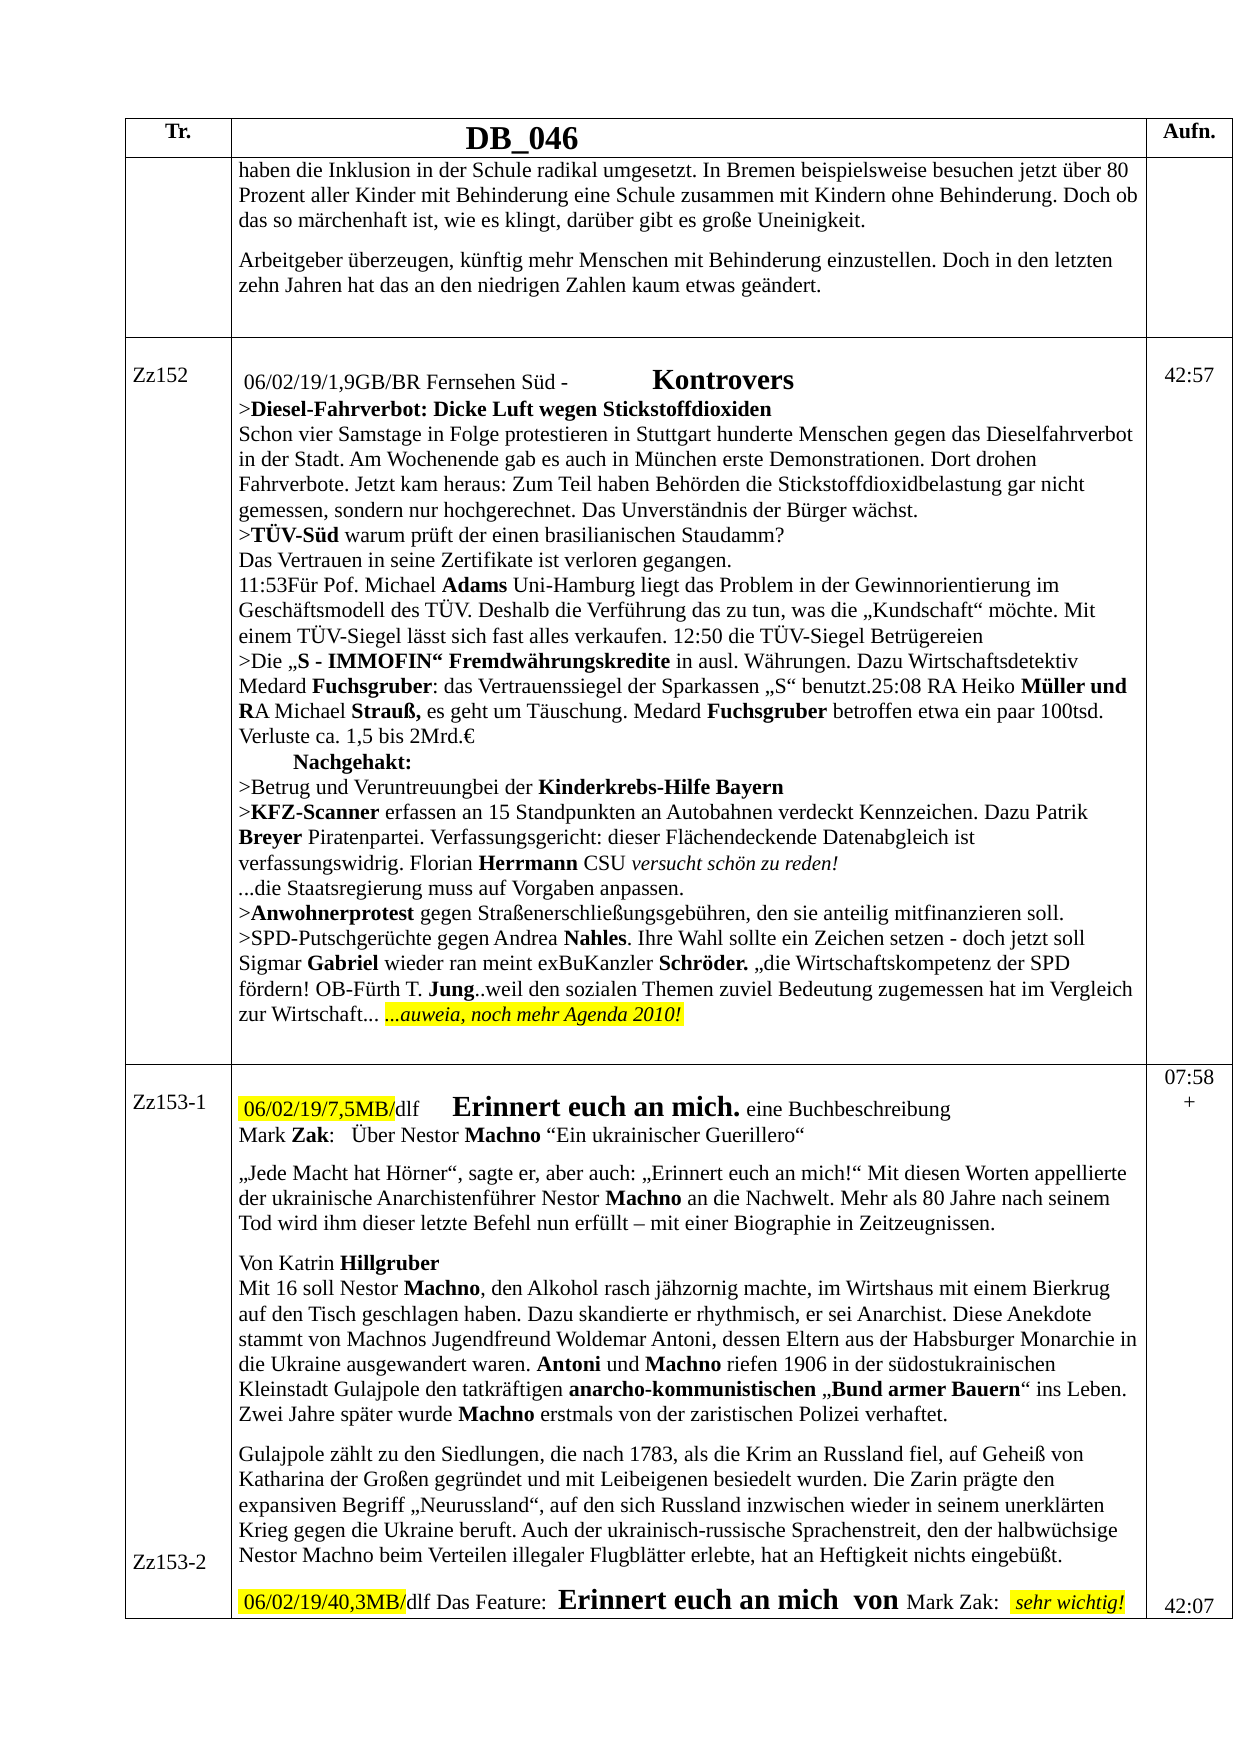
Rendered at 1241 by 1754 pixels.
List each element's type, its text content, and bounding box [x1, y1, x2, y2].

table_header Aufn. [1147, 119, 1232, 157]
table_cell [1147, 158, 1232, 337]
table_cell 42:57 [1147, 338, 1232, 1064]
table_cell [126, 158, 231, 337]
table_cell 06/02/19/1,9GB/BR Fernsehen Süd - Kontrovers >Diesel-Fahrverbot: Dicke Luft wegen Stickstoffdioxiden Schon vier Samstage in Folge protestieren in Stuttgart hunderte Menschen gegen das Dieselfahrverbot in der Stadt. Am Wochenende gab es auch in München erste Demonstrationen. Dort drohen Fahrverbote. Jetzt kam heraus: Zum Teil haben Behörden die Stickstoffdioxidbelastung gar nicht gemessen, sondern nur hochgerechnet. Das Unverständnis der Bürger wächst. >TÜV-Süd warum prüft der einen brasilianischen Staudamm? Das Vertrauen in seine Zertifikate ist verloren gegangen. 11:53Für Pof. Michael Adams Uni-Hamburg liegt das Problem in der Gewinnorientierung im Geschäftsmodell des TÜV. Deshalb die Verführung das zu tun, was die „Kundschaft“ möchte. Mit einem TÜV-Siegel lässt sich fast alles verkaufen. 12:50 die TÜV-Siegel Betrügereien >Die „S - IMMOFIN“ Fremdwährungskredite in ausl. Währungen. Dazu Wirtschaftsdetektiv Medard Fuchsgruber: das Vertrauenssiegel der Sparkassen „S“ benutzt.25:08 RA Heiko Müller und RA Michael Strauß, es geht um Täuschung. Medard Fuchsgruber betroffen etwa ein paar 100tsd. Verluste ca. 1,5 bis 2Mrd.€ Nachgehakt: >Betrug und Veruntreuungbei der Kinderkrebs-Hilfe Bayern >KFZ-Scanner erfassen an 15 Standpunkten an Autobahnen verdeckt Kennzeichen. Dazu Patrik Breyer Piratenpartei. Verfassungsgericht: dieser Flächendeckende Datenabgleich ist verfassungswidrig. Florian Herrmann CSU versucht schön zu reden! ...die Staatsregierung muss auf Vorgaben anpassen. >Anwohnerprotest gegen Straßenerschließungsgebühren, den sie anteilig mitfinanzieren soll. >SPD-Putschgerüchte gegen Andrea Nahles. Ihre Wahl sollte ein Zeichen setzen - doch jetzt soll Sigmar Gabriel wieder ran meint exBuKanzler Schröder. „die Wirtschaftskompetenz der SPD fördern! OB-Fürth T. Jung..weil den sozialen Themen zuviel Bedeutung zugemessen hat im Vergleich zur Wirtschaft... ...auweia, noch mehr Agenda 2010! [232, 338, 1146, 1064]
table_cell 06/02/19/7,5MB/dlf Erinnert euch an mich. eine Buchbeschreibung Mark Zak: Über Nestor Machno “Ein ukrainischer Guerillero“ „Jede Macht hat Hörner“, sagte er, aber auch: „Erinnert euch an mich!“ Mit diesen Worten appellierte der ukrainische Anarchistenführer Nestor Machno an die Nachwelt. Mehr als 80 Jahre nach seinem Tod wird ihm dieser letzte Befehl nun erfüllt – mit einer Biographie in Zeitzeugnissen. Von Katrin Hillgruber Mit 16 soll Nestor Machno, den Alkohol rasch jähzornig machte, im Wirtshaus mit einem Bierkrug auf den Tisch geschlagen haben. Dazu skandierte er rhythmisch, er sei Anarchist. Diese Anekdote stammt von Machnos Jugendfreund Woldemar Antoni, dessen Eltern aus der Habsburger Monarchie in die Ukraine ausgewandert waren. Antoni und Machno riefen 1906 in der südostukrainischen Kleinstadt Gulajpole den tatkräftigen anarcho-kommunistischen „Bund armer Bauern“ ins Leben. Zwei Jahre später wurde Machno erstmals von der zaristischen Polizei verhaftet. Gulajpole zählt zu den Siedlungen, die nach 1783, als die Krim an Russland fiel, auf Geheiß von Katharina der Großen gegründet und mit Leibeigenen besiedelt wurden. Die Zarin prägte den expansiven Begriff „Neurussland“, auf den sich Russland inzwischen wieder in seinem unerklärten Krieg gegen die Ukraine beruft. Auch der ukrainisch-russische Sprachenstreit, den der halbwüchsige Nestor Machno beim Verteilen illegaler Flugblätter erlebte, hat an Heftigkeit nichts eingebüßt. 06/02/19/40,3MB/dlf Das Feature: Erinnert euch an mich von Mark Zak: sehr wichtig! [232, 1065, 1146, 1618]
table_header DB_046 [232, 119, 1146, 157]
table_cell Zz152 [126, 338, 231, 1064]
table_cell Zz153-1 Zz153-2 [126, 1065, 231, 1618]
table_cell haben die Inklusion in der Schule radikal umgesetzt. In Bremen beispielsweise besuchen jetzt über 80 Prozent aller Kinder mit Behinderung eine Schule zusammen mit Kindern ohne Behinderung. Doch ob das so märchenhaft ist, wie es klingt, darüber gibt es große Uneinigkeit. Arbeitgeber überzeugen, künftig mehr Menschen mit Behinderung einzustellen. Doch in den letzten zehn Jahren hat das an den niedrigen Zahlen kaum etwas geändert. [232, 158, 1146, 337]
table_cell 07:58 + 42:07 [1147, 1065, 1232, 1618]
table_header Tr. [126, 119, 231, 157]
